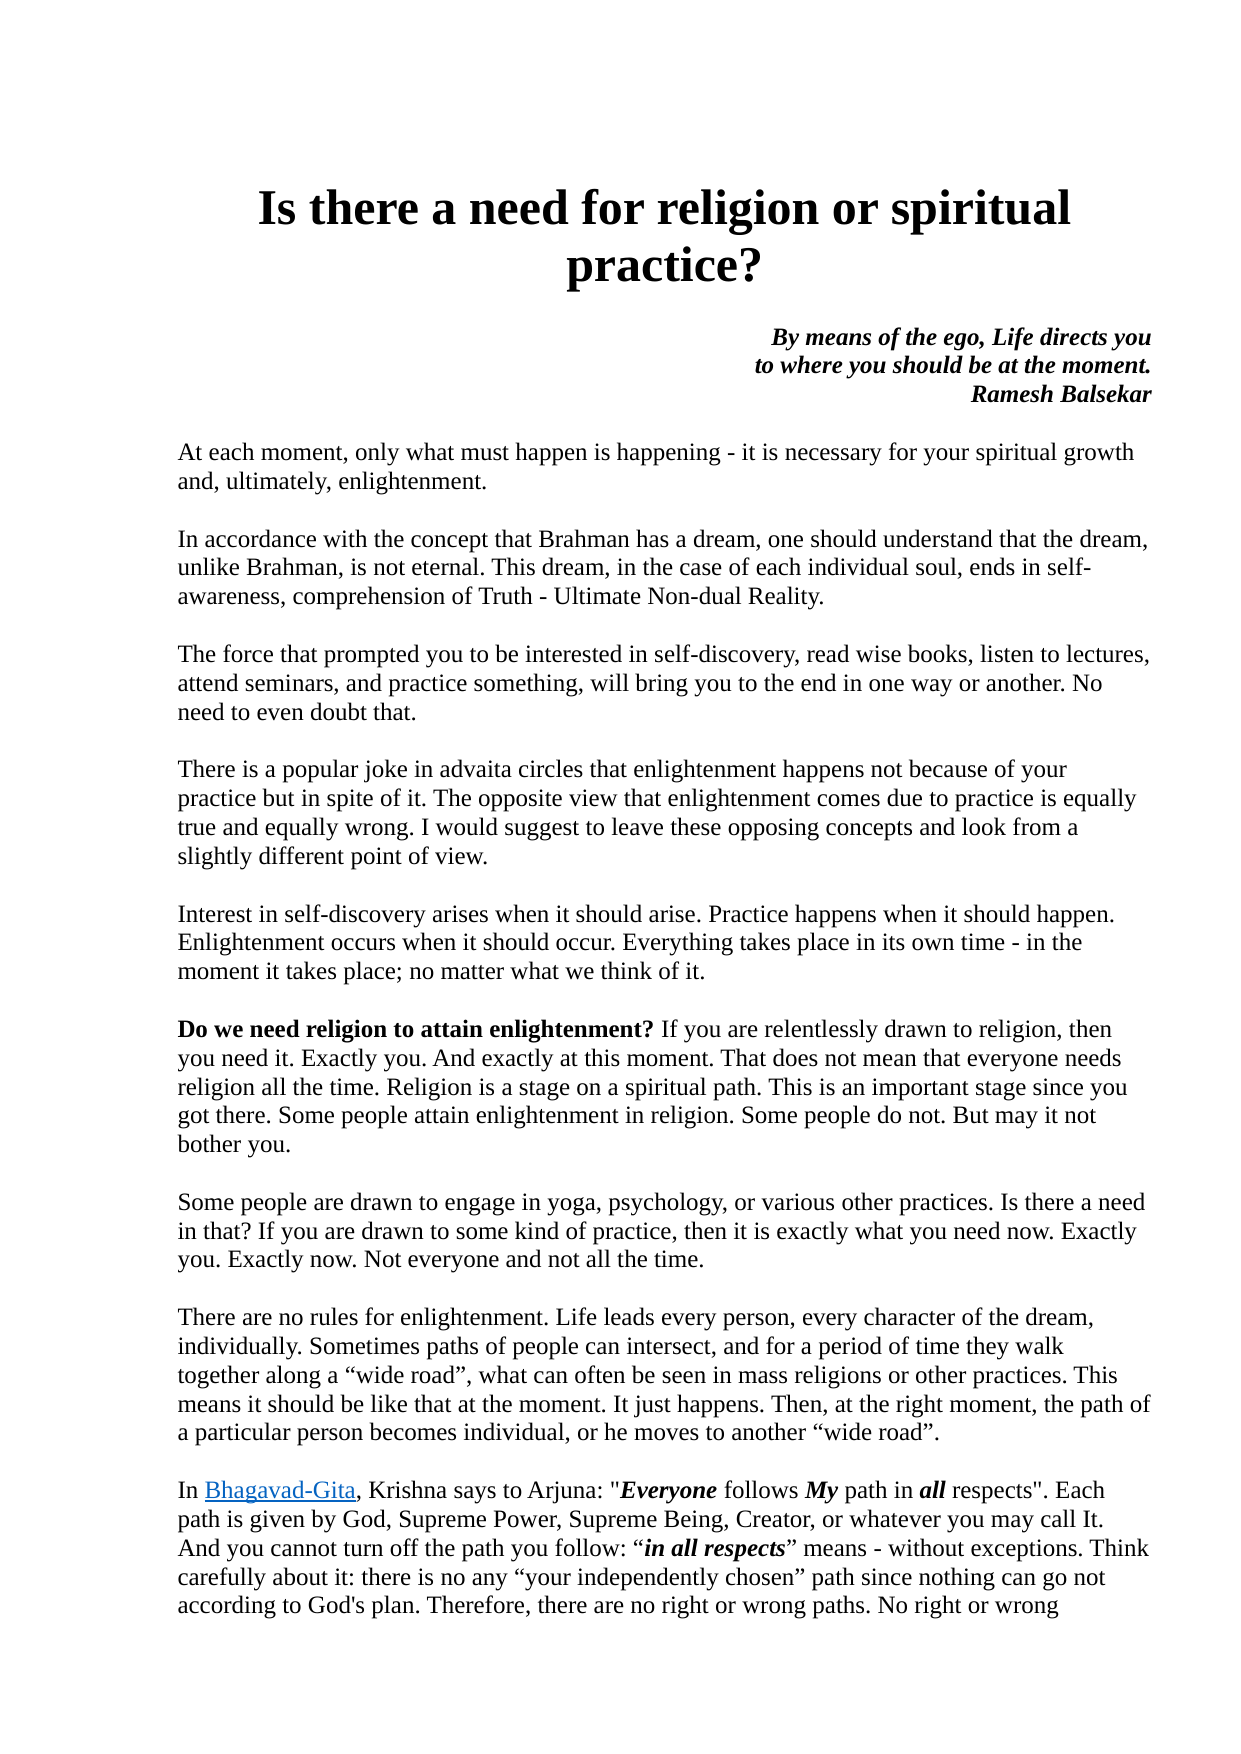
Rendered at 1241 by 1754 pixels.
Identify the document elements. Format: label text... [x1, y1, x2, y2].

text In Bhagavad-Gita, Krishna says to Arjuna: "Everyone follows My path in all respects". Each path is given by God, Supreme Power, Supreme Being, Creator, or whatever you may call It. And you cannot turn off the path you follow: “in all respects” means - without exceptions. Think carefully about it: there is no any “your independently chosen” path since nothing can go not according to God's plan. Therefore, there are no right or wrong paths. No right or wrong [177, 1475, 1152, 1619]
text Some people are drawn to engage in yoga, psychology, or various other practices. Is there a need in that? If you are drawn to some kind of practice, then it is exactly what you need now. Exactly you. Exactly now. Not everyone and not all the time. [177, 1187, 1152, 1273]
text There is a popular joke in advaita circles that enlightenment happens not because of your practice but in spite of it. The opposite view that enlightenment comes due to practice is equally true and equally wrong. I would suggest to leave these opposing concepts and look from a slightly different point of view. [177, 754, 1152, 869]
text The force that prompted you to be interested in self-discovery, read wise books, listen to lectures, attend seminars, and practice something, will bring you to the end in one way or another. No need to even doubt that. [177, 639, 1152, 725]
text There are no rules for enlightenment. Life leads every person, every character of the dream, individually. Sometimes paths of people can intersect, and for a period of time they walk together along a “wide road”, what can often be seen in mass religions or other practices. This means it should be like that at the moment. It just happens. Then, at the right moment, the path of a particular person becomes individual, or he moves to another “wide road”. [177, 1302, 1152, 1446]
subtitle Is there a need for religion or spiritual practice? [177, 177, 1152, 292]
text Do we need religion to attain enlightenment? If you are relentlessly drawn to religion, then you need it. Exactly you. And exactly at this moment. That does not mean that everyone needs religion all the time. Religion is a stage on a spiritual path. This is an important stage since you got there. Some people attain enlightenment in religion. Some people do not. But may it not bother you. [177, 1014, 1152, 1158]
text By means of the ego, Life directs you to where you should be at the moment. Ramesh Balsekar [177, 322, 1152, 408]
text Interest in self-discovery arises when it should arise. Practice happens when it should happen. Enlightenment occurs when it should occur. Everything takes place in its own time - in the moment it takes place; no matter what we think of it. [177, 899, 1152, 985]
text At each moment, only what must happen is happening - it is necessary for your spiritual growth and, ultimately, enlightenment. [177, 437, 1152, 494]
text In accordance with the concept that Brahman has a dream, one should understand that the dream, unlike Brahman, is not eternal. This dream, in the case of each individual soul, ends in self-awareness, comprehension of Truth - Ultimate Non-dual Reality. [177, 524, 1152, 610]
